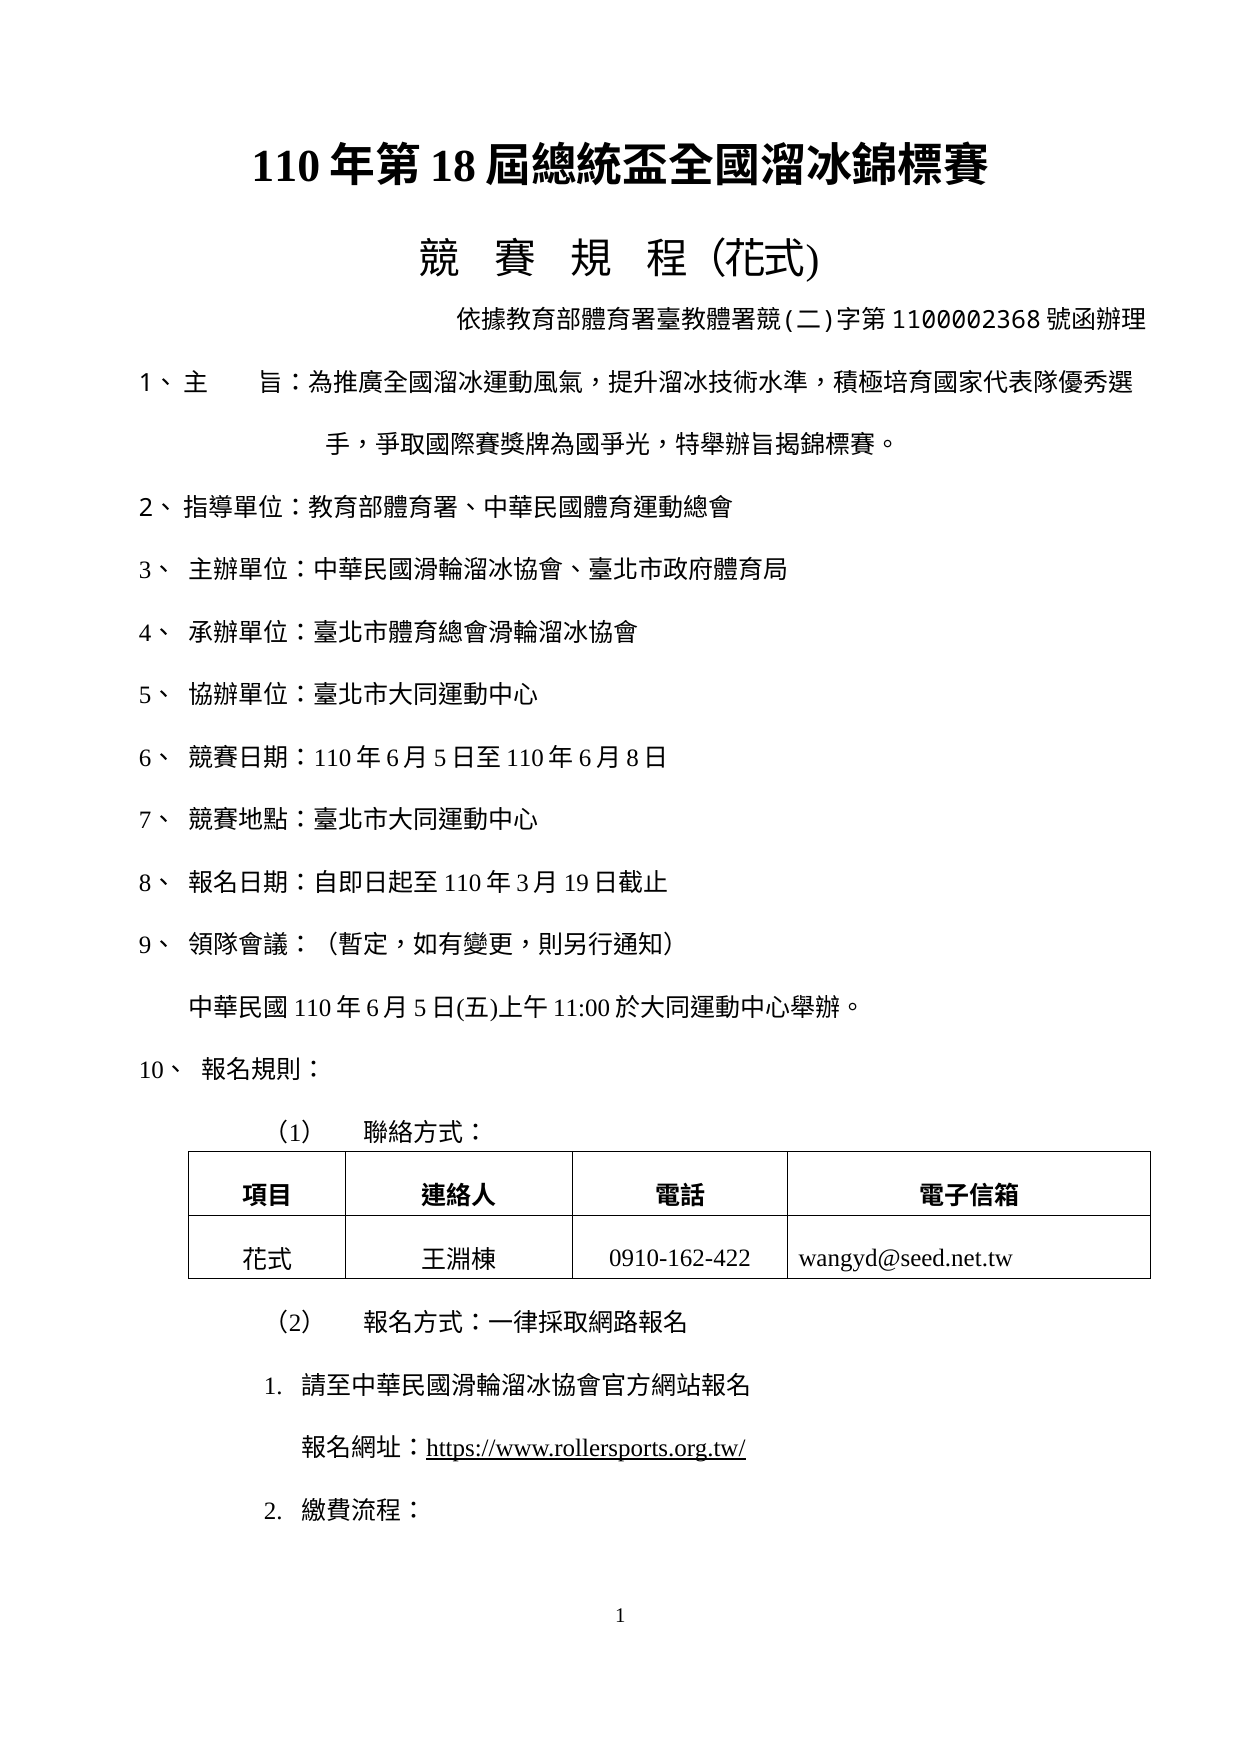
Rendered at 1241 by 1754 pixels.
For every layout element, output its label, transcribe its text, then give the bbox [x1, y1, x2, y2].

text 報名網址：https://www.rollersports.org.tw/ [301, 1404, 1152, 1467]
table_header 連絡人 [346, 1152, 572, 1215]
text 競 賽 規 程（花式) [89, 214, 1152, 276]
table_header 電話 [573, 1152, 787, 1215]
list 報名規則： [139, 1026, 1152, 1089]
list 競賽地點：臺北市大同運動中心 [139, 776, 1152, 839]
list 聯絡方式： [263, 1089, 1152, 1151]
list 報名方式：一律採取網路報名 [263, 1279, 1152, 1342]
list 協辦單位：臺北市大同運動中心 [139, 651, 1152, 714]
list 指導單位：教育部體育署、中華民國體育運動總會 [139, 464, 1152, 526]
text 依據教育部體育署臺教體署競(二)字第1100002368號函辦理 [189, 276, 1146, 339]
list 報名日期：自即日起至110年3月19日截止 [139, 839, 1152, 901]
text 中華民國110年6月5日(五)上午11:00於大同運動中心舉辦。 [189, 964, 1152, 1026]
list 繳費流程： [263, 1467, 1152, 1529]
list 請至中華民國滑輪溜冰協會官方網站報名 [263, 1342, 1152, 1404]
text 110年第18屆總統盃全國溜冰錦標賽 [89, 89, 1152, 214]
table_header 項目 [189, 1152, 345, 1215]
table_header 電子信箱 [788, 1152, 1150, 1215]
list 領隊會議：（暫定，如有變更，則另行通知） [139, 901, 1152, 964]
list 主辦單位：中華民國滑輪溜冰協會、臺北市政府體育局 [139, 526, 1152, 589]
table_cell 花式 [189, 1216, 345, 1278]
list 競賽日期：110年6月5日至110年6月8日 [139, 714, 1152, 776]
table_cell wangyd@seed.net.tw [788, 1216, 1150, 1278]
table_cell 王淵棟 [346, 1216, 572, 1278]
list 承辦單位：臺北市體育總會滑輪溜冰協會 [139, 589, 1152, 651]
list 主 旨：為推廣全國溜冰運動風氣，提升溜冰技術水準，積極培育國家代表隊優秀選手，爭取國際賽獎牌為國爭光，特舉辦旨揭錦標賽。 [139, 339, 1152, 464]
table_cell 0910-162-422 [573, 1216, 787, 1278]
